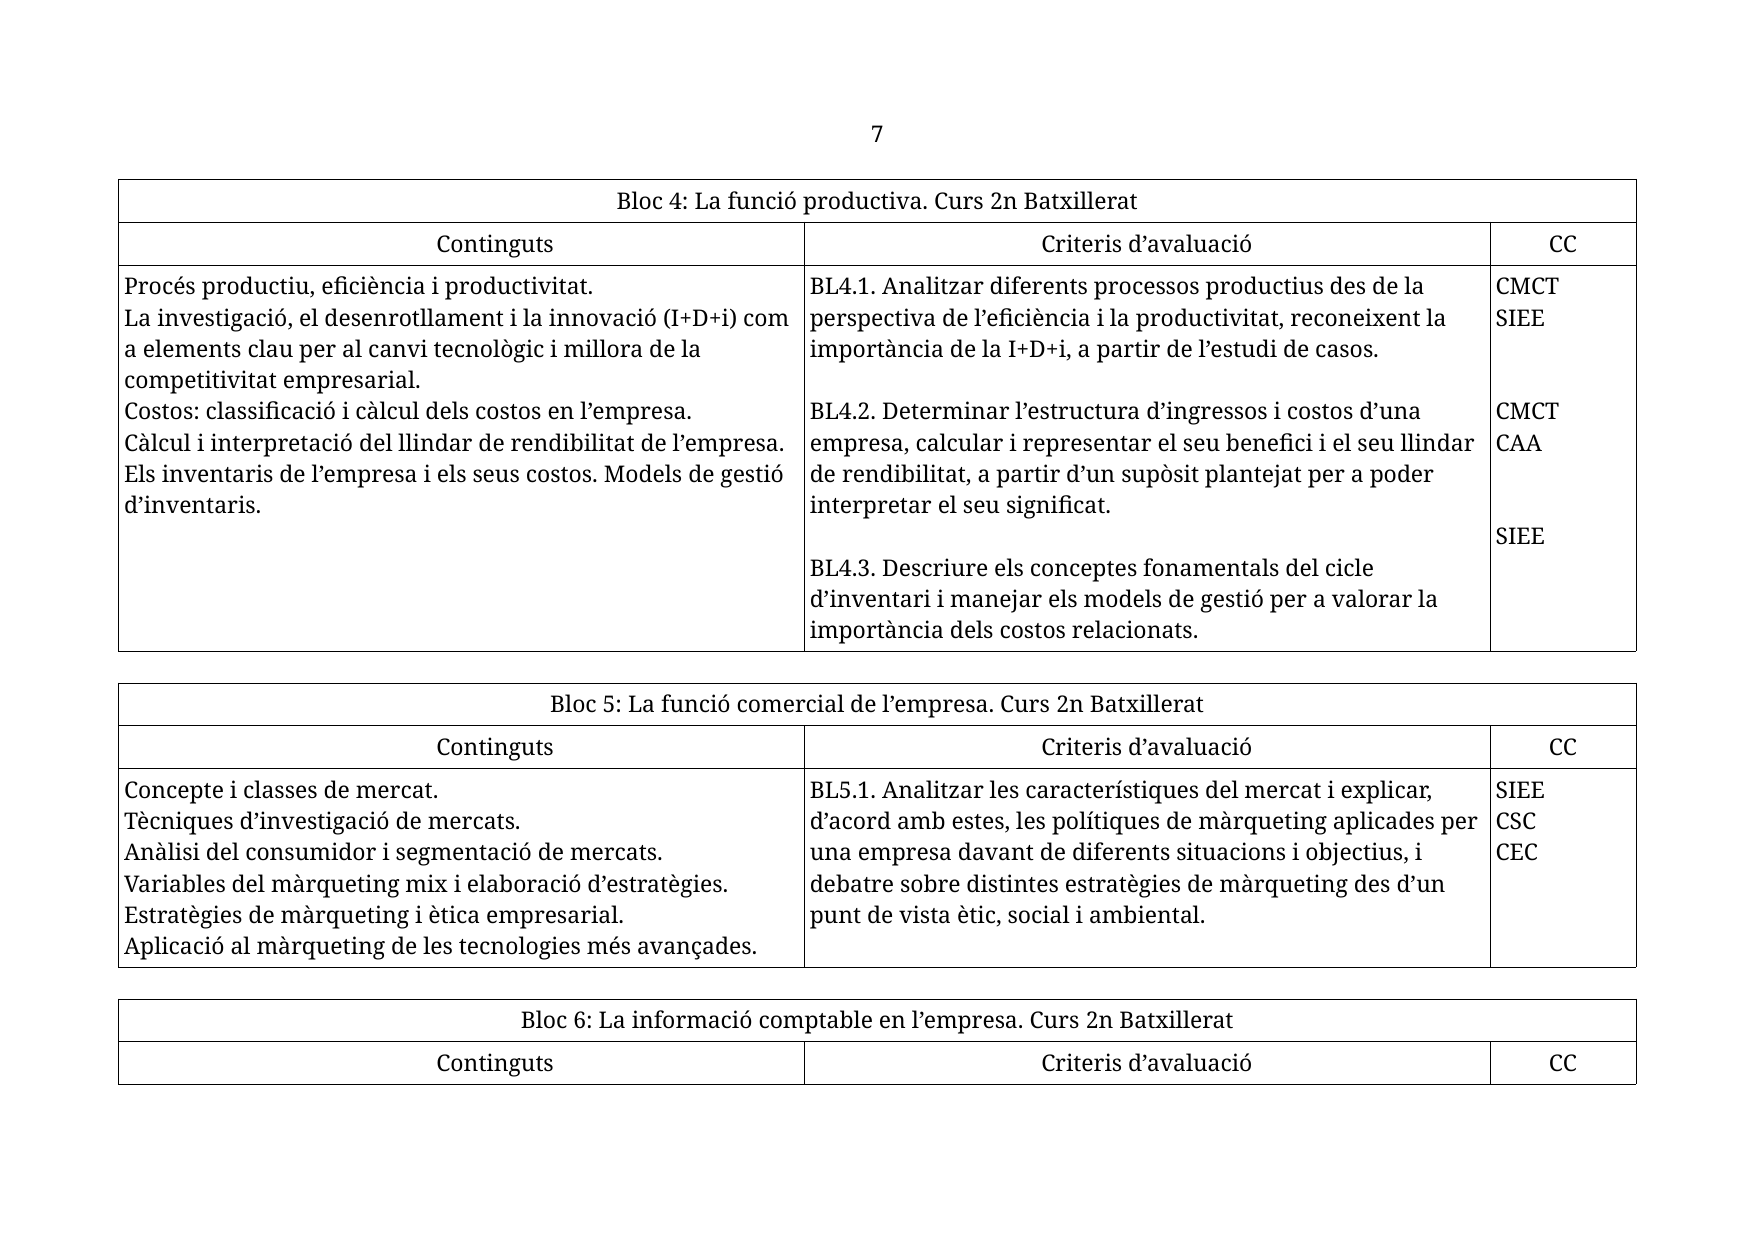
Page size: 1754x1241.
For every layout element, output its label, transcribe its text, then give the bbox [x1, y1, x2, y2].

table_cell Continguts [119, 1042, 804, 1084]
table_cell CMCT SIEE CMCT CAA SIEE [1491, 266, 1636, 651]
table_cell Procés productiu, eficiència i productivitat. La investigació, el desenrotllament i la innovació (I+D+i) com a elements clau per al canvi tecnològic i millora de la competitivitat empresarial. Costos: classificació i càlcul dels costos en l’empresa. Càlcul i interpretació del llindar de rendibilitat de l’empresa. Els inventaris de l’empresa i els seus costos. Models de gestió d’inventaris. [119, 266, 804, 651]
table_cell SIEE CSC CEC [1491, 769, 1636, 967]
table_cell Continguts [119, 223, 804, 264]
table_header Bloc 6: La informació comptable en l’empresa. Curs 2n Batxillerat [119, 1000, 1636, 1041]
table_cell CC [1491, 726, 1636, 768]
table_cell Continguts [119, 726, 804, 768]
table_cell CC [1491, 223, 1636, 264]
table_header Bloc 4: La funció productiva. Curs 2n Batxillerat [119, 180, 1636, 222]
table_cell Criteris d’avaluació [805, 726, 1490, 768]
table_cell CC [1491, 1042, 1636, 1084]
table_cell Criteris d’avaluació [805, 223, 1490, 264]
table_cell Criteris d’avaluació [805, 1042, 1490, 1084]
table_cell BL4.1. Analitzar diferents processos productius des de la perspectiva de l’eficiència i la productivitat, reconeixent la importància de la I+D+i, a partir de l’estudi de casos. BL4.2. Determinar l’estructura d’ingressos i costos d’una empresa, calcular i representar el seu benefici i el seu llindar de rendibilitat, a partir d’un supòsit plantejat per a poder interpretar el seu significat. BL4.3. Descriure els conceptes fonamentals del cicle d’inventari i manejar els models de gestió per a valorar la importància dels costos relacionats. [805, 266, 1490, 651]
table_cell BL5.1. Analitzar les característiques del mercat i explicar, d’acord amb estes, les polítiques de màrqueting aplicades per una empresa davant de diferents situacions i objectius, i debatre sobre distintes estratègies de màrqueting des d’un punt de vista ètic, social i ambiental. [805, 769, 1490, 967]
table_header Bloc 5: La funció comercial de l’empresa. Curs 2n Batxillerat [119, 684, 1636, 725]
table_cell Concepte i classes de mercat. Tècniques d’investigació de mercats. Anàlisi del consumidor i segmentació de mercats. Variables del màrqueting mix i elaboració d’estratègies. Estratègies de màrqueting i ètica empresarial. Aplicació al màrqueting de les tecnologies més avançades. [119, 769, 804, 967]
